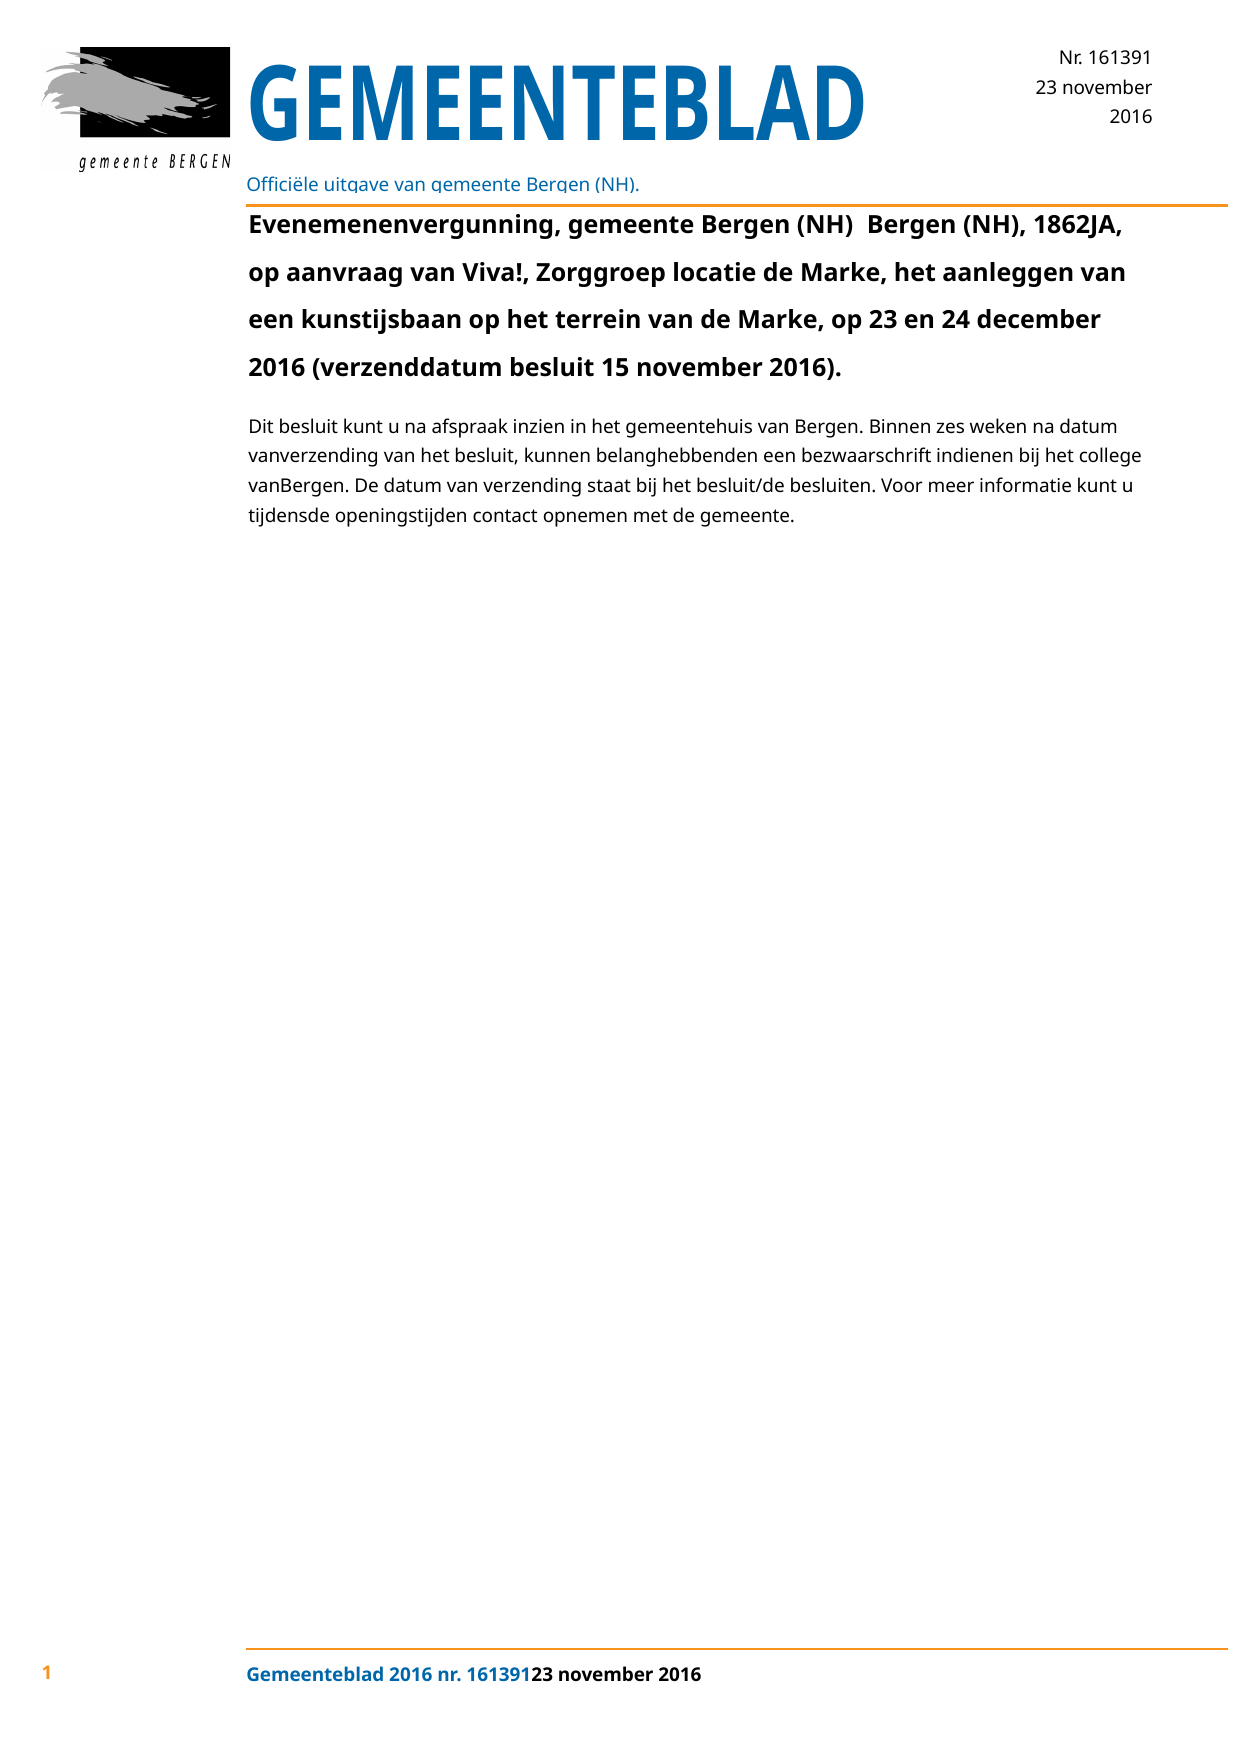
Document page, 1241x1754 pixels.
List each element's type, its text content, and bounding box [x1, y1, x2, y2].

text Dit besluit kunt u na afspraak inzien in het gemeentehuis van Bergen. Binnen zes weken na datum vanverzending van het besluit, kunnen belanghebbenden een bezwaarschrift indienen bij het college vanBergen. De datum van verzending staat bij het besluit/de besluiten. Voor meer informatie kunt u tijdensde openingstijden contact opnemen met de gemeente. [248, 413, 1152, 528]
picture [41, 47, 231, 172]
text Evenemenenvergunning, gemeente Bergen (NH) Bergen (NH), 1862JA, op aanvraag van Viva!, Zorggroep locatie de Marke, het aanleggen van een kunstijsbaan op het terrein van de Marke, op 23 en 24 december 2016 (verzenddatum besluit 15 november 2016). [248, 207, 1152, 384]
